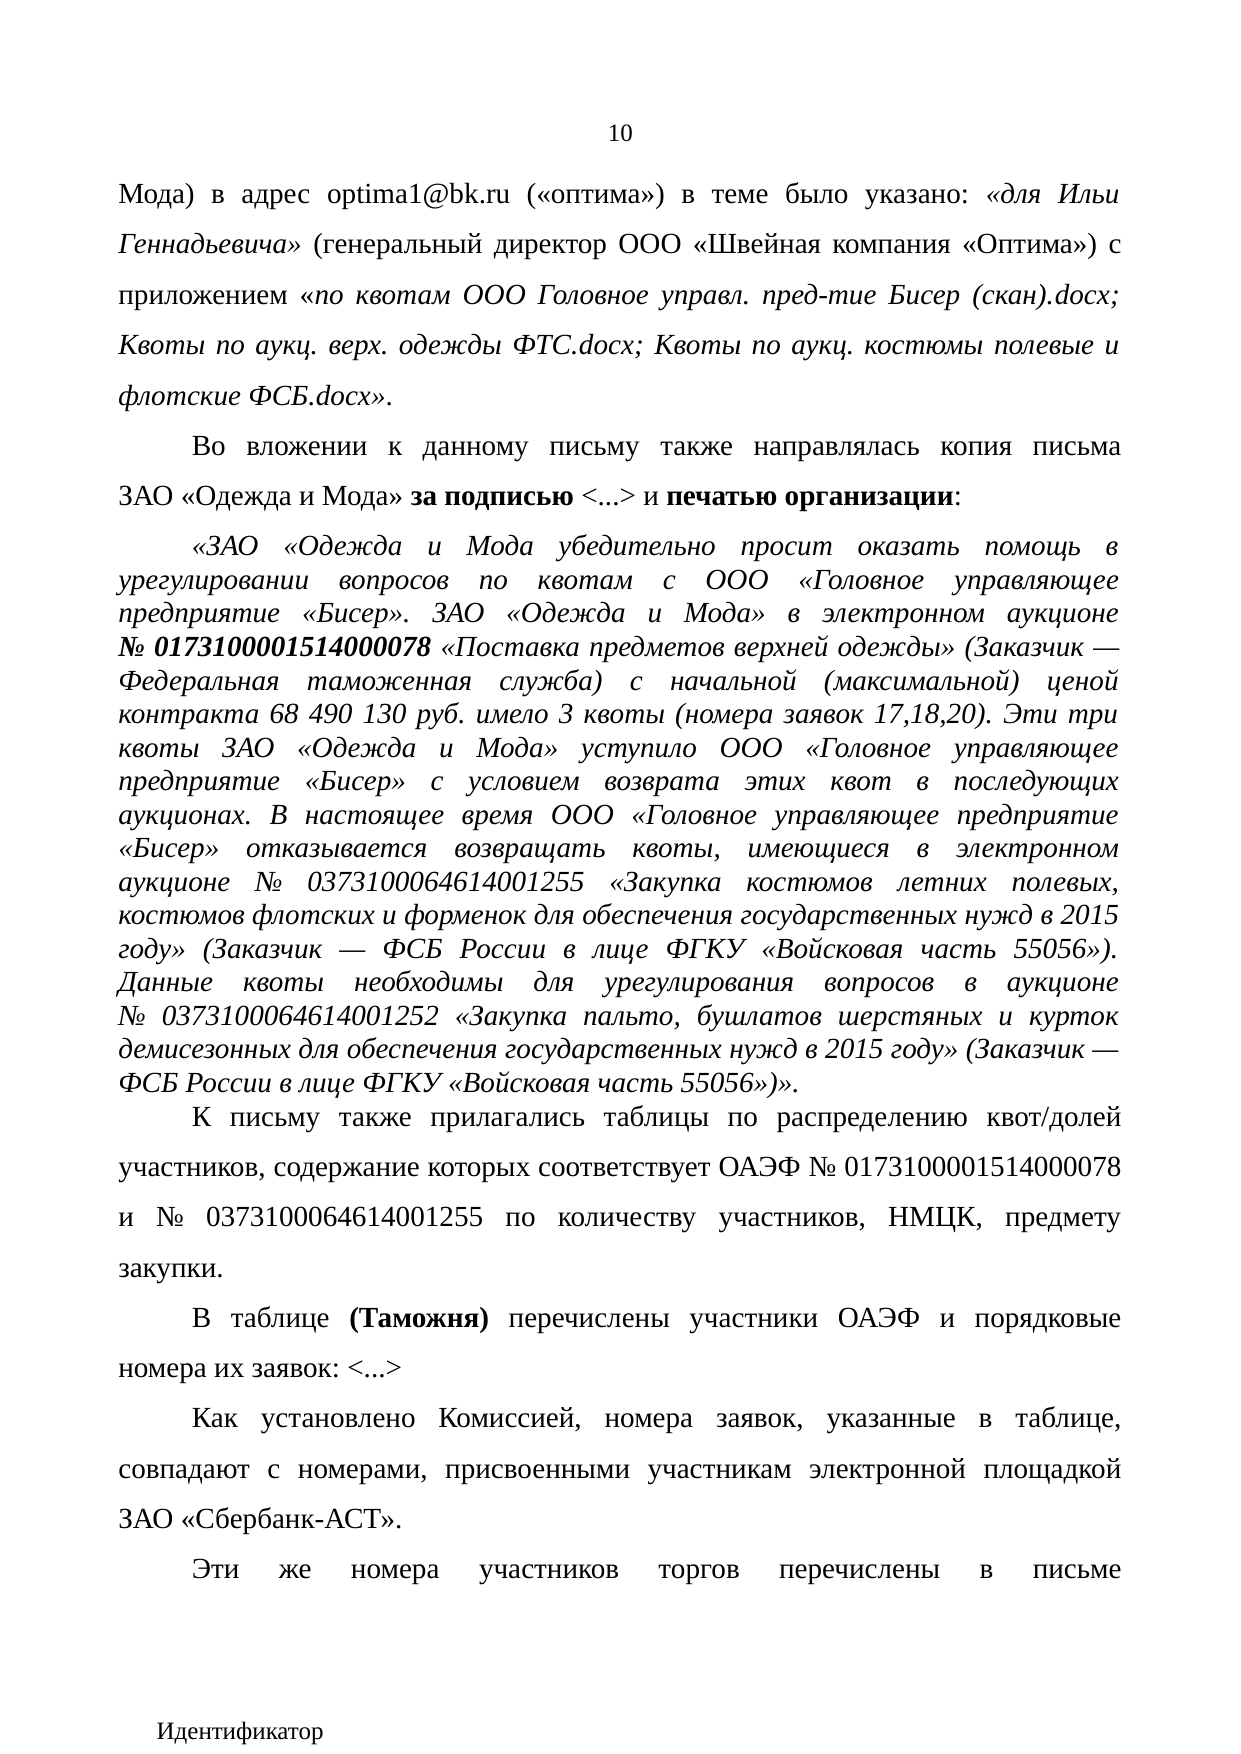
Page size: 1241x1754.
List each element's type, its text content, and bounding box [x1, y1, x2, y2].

text Во вложении к данному письму также направлялась копия письма ЗАО «Одежда и Мода» за подписью <...> и печатью организации: [118, 428, 1122, 512]
text Как установлено Комиссией, номера заявок, указанные в таблице, совпадают с номерами, присвоенными участникам электронной площадкой ЗАО «Сбербанк-АСТ». [118, 1401, 1122, 1535]
text «ЗАО «Одежда и Мода убедительно просит оказать помощь в урегулировании вопросов по квотам с ООО «Головное управляющее предприятие «Бисер». ЗАО «Одежда и Мода» в электронном аукционе № 0173100001514000078 «Поставка предметов верхней одежды» (Заказчик — Федеральная таможенная служба) с начальной (максимальной) ценой контракта 68 490 130 руб. имело 3 квоты (номера заявок 17,18,20). Эти три квоты ЗАО «Одежда и Мода» уступило ООО «Головное управляющее предприятие «Бисер» с условием возврата этих квот в последующих аукционах. В настоящее время ООО «Головное управляющее предприятие «Бисер» отказывается возвращать квоты, имеющиеся в электронном аукционе № 0373100064614001255 «Закупка костюмов летних полевых, костюмов флотских и форменок для обеспечения государственных нужд в 2015 году» (Заказчик — ФСБ России в лице ФГКУ «Войсковая часть 55056»). Данные квоты необходимы для урегулирования вопросов в аукционе № 0373100064614001252 «Закупка пальто, бушлатов шерстяных и курток демисезонных для обеспечения государственных нужд в 2015 году» (Заказчик — ФСБ России в лице ФГКУ «Войсковая часть 55056»)». [118, 528, 1122, 1099]
text Эти же номера участников торгов перечислены в письме [118, 1552, 1122, 1585]
text К письму также прилагались таблицы по распределению квот/долей участников, содержание которых соответствует ОАЭФ № 0173100001514000078 и № 0373100064614001255 по количеству участников, НМЦК, предмету закупки. [118, 1099, 1122, 1283]
text В таблице (Таможня) перечислены участники ОАЭФ и порядковые номера их заявок: <...> [118, 1300, 1122, 1384]
text Мода) в адрес optima1@bk.ru («оптима») в теме было указано: «для Ильи Геннадьевича» (генеральный директор ООО «Швейная компания «Оптима») с приложением «по квотам ООО Головное управл. пред-тие Бисер (скан).docx; Квоты по аукц. верх. одежды ФТС.docx; Квоты по аукц. костюмы полевые и флотские ФСБ.docx». [118, 176, 1122, 411]
